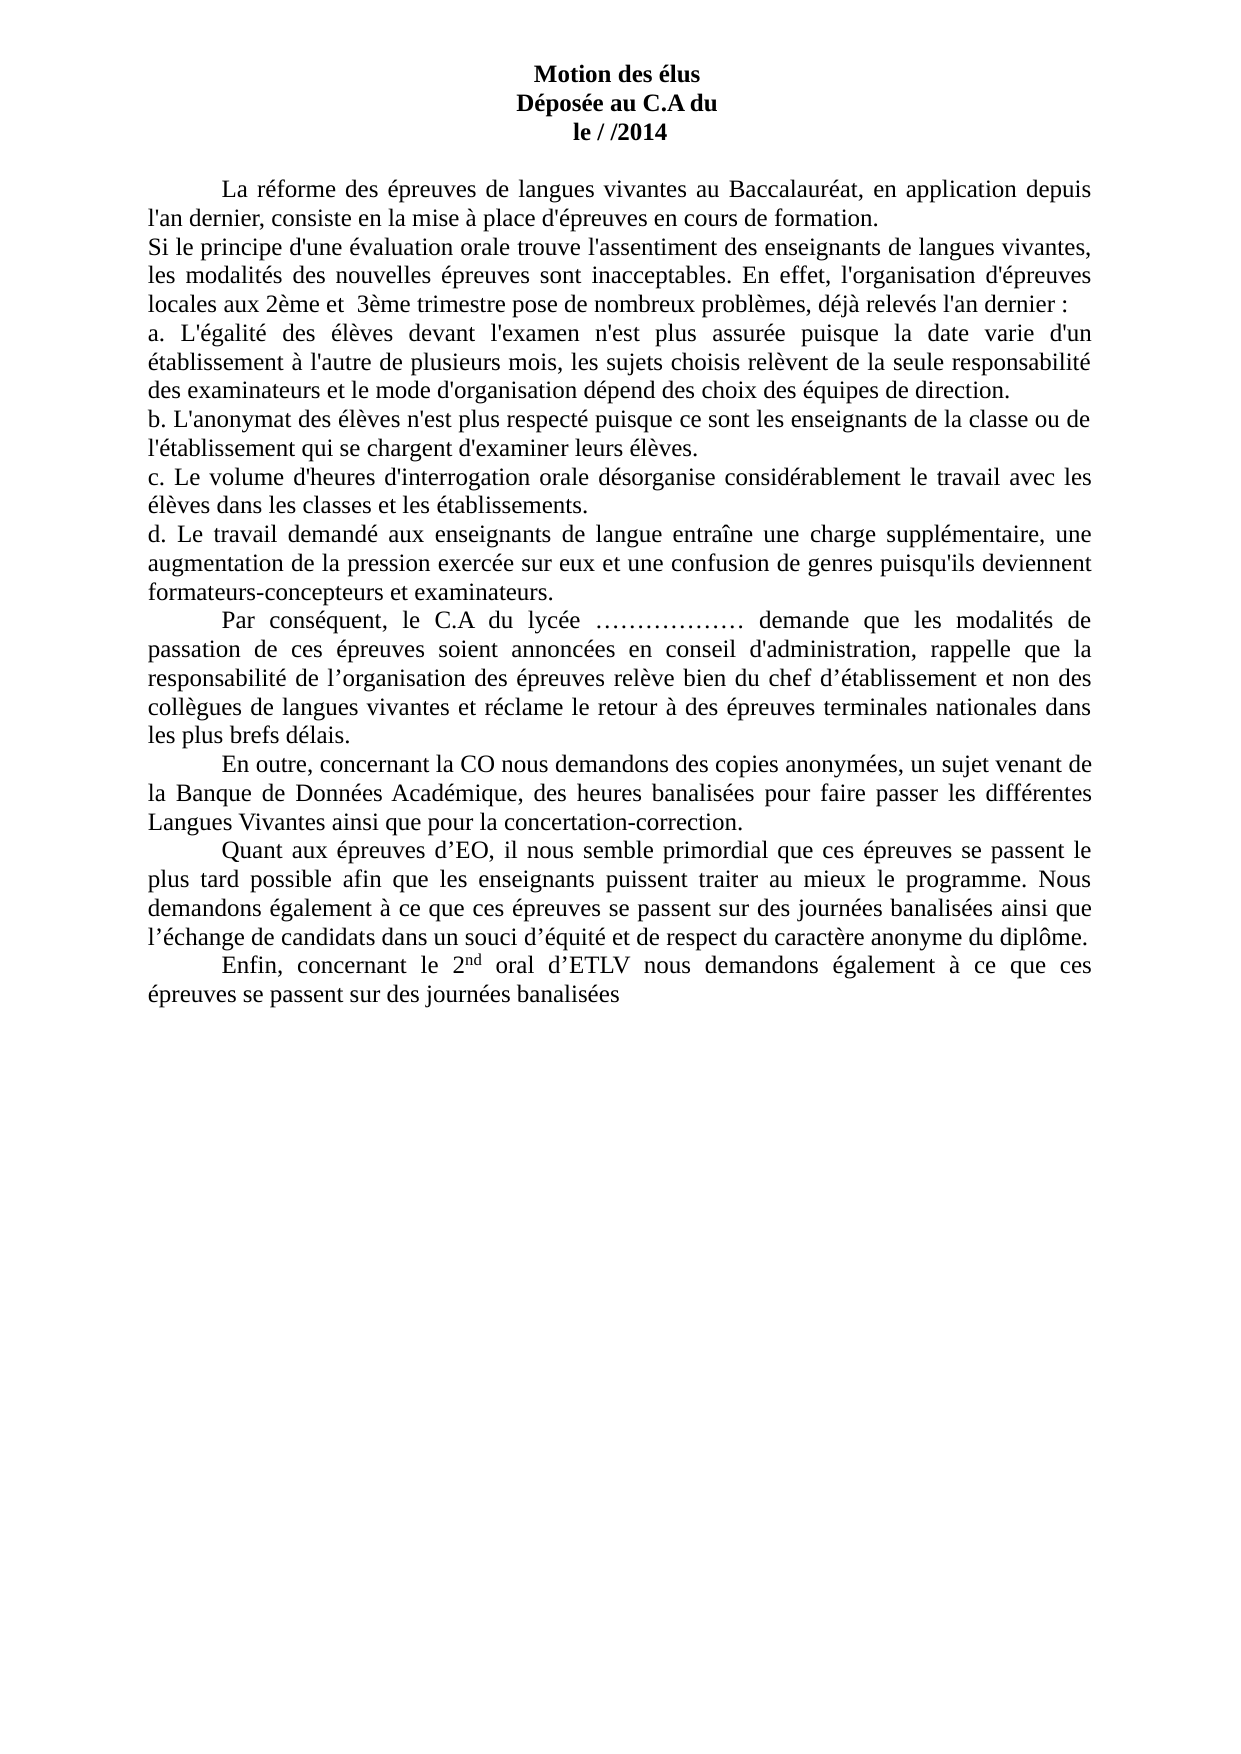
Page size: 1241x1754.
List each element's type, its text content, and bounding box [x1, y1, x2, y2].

text Enfin, concernant le 2nd oral d’ETLV nous demandons également à ce que ces épreuves se passent sur des journées banalisées [148, 950, 1093, 1008]
text La réforme des épreuves de langues vivantes au Baccalauréat, en application depuis l'an dernier, consiste en la mise à place d'épreuves en cours de formation. [148, 174, 1093, 232]
text b. L'anonymat des élèves n'est plus respecté puisque ce sont les enseignants de la classe ou de l'établissement qui se chargent d'examiner leurs élèves. [148, 404, 1093, 462]
text En outre, concernant la CO nous demandons des copies anonymées, un sujet venant de la Banque de Données Académique, des heures banalisées pour faire passer les différentes Langues Vivantes ainsi que pour la concertation-correction. [148, 749, 1093, 835]
text Par conséquent, le C.A du lycée ……………… demande que les modalités de passation de ces épreuves soient annoncées en conseil d'administration, rappelle que la responsabilité de l’organisation des épreuves relève bien du chef d’établissement et non des collègues de langues vivantes et réclame le retour à des épreuves terminales nationales dans les plus brefs délais. [148, 605, 1093, 749]
text Motion des élus [148, 59, 1093, 88]
text Quant aux épreuves d’EO, il nous semble primordial que ces épreuves se passent le plus tard possible afin que les enseignants puissent traiter au mieux le programme. Nous demandons également à ce que ces épreuves se passent sur des journées banalisées ainsi que l’échange de candidats dans un souci d’équité et de respect du caractère anonyme du diplôme. [148, 835, 1093, 950]
text Déposée au C.A du [148, 88, 1093, 117]
text a. L'égalité des élèves devant l'examen n'est plus assurée puisque la date varie d'un établissement à l'autre de plusieurs mois, les sujets choisis relèvent de la seule responsabilité des examinateurs et le mode d'organisation dépend des choix des équipes de direction. [148, 318, 1093, 404]
text le / /2014 [148, 117, 1093, 145]
text c. Le volume d'heures d'interrogation orale désorganise considérablement le travail avec les élèves dans les classes et les établissements. [148, 462, 1093, 519]
text d. Le travail demandé aux enseignants de langue entraîne une charge supplémentaire, une augmentation de la pression exercée sur eux et une confusion de genres puisqu'ils deviennent formateurs-concepteurs et examinateurs. [148, 519, 1093, 605]
text Si le principe d'une évaluation orale trouve l'assentiment des enseignants de langues vivantes, les modalités des nouvelles épreuves sont inacceptables. En effet, l'organisation d'épreuves locales aux 2ème et 3ème trimestre pose de nombreux problèmes, déjà relevés l'an dernier : [148, 232, 1093, 318]
